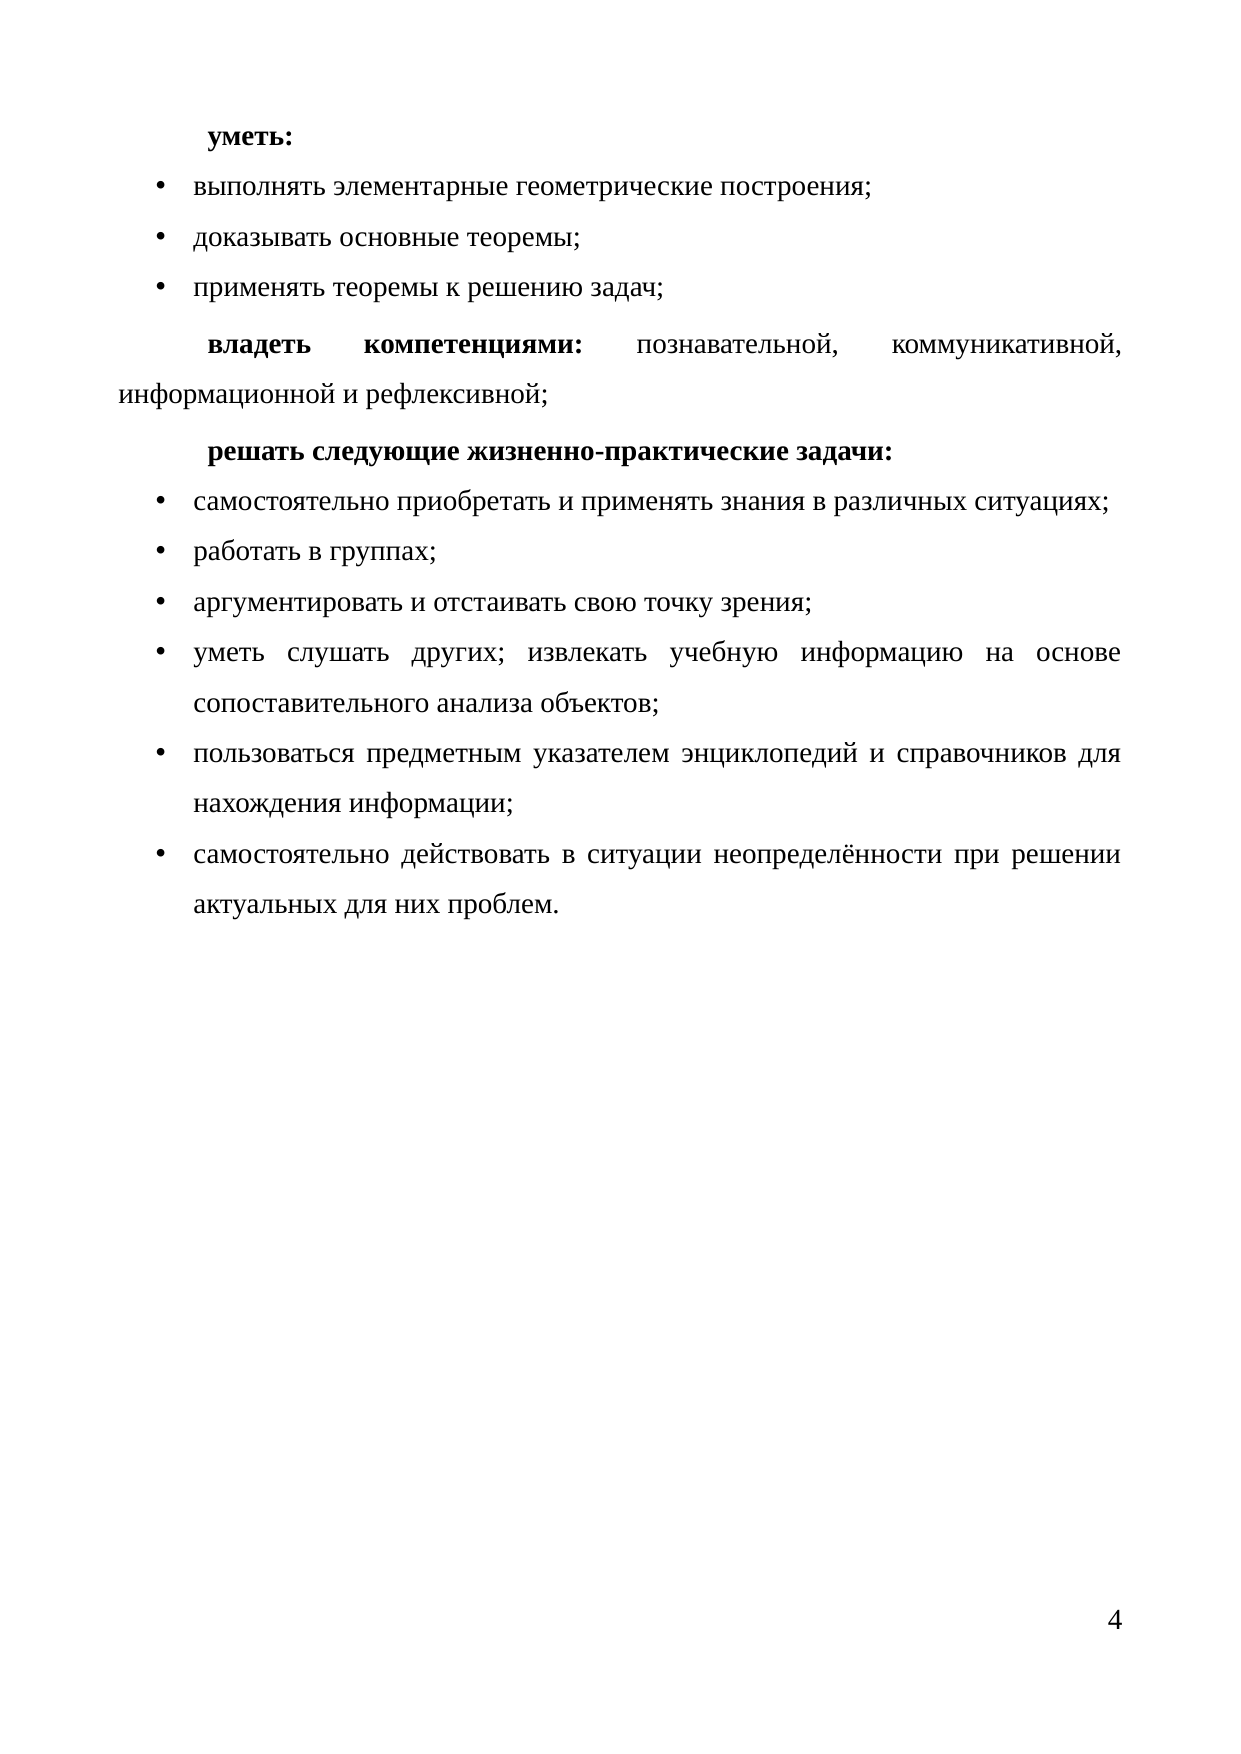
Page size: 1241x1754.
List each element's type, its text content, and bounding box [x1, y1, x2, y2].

list самостоятельно приобретать и применять знания в различных ситуациях; [156, 483, 1122, 517]
list уметь слушать других; извлекать учебную информацию на основе сопоставительного анализа объектов; [156, 634, 1122, 718]
list доказывать основные теоремы; [156, 219, 1122, 252]
list пользоваться предметным указателем энциклопедий и справочников для нахождения информации; [156, 735, 1122, 819]
text уметь: [118, 118, 1122, 152]
list выполнять элементарные геометрические построения; [156, 168, 1122, 202]
list самостоятельно действовать в ситуации неопределённости при решении актуальных для них проблем. [156, 836, 1122, 920]
list аргументировать и отстаивать свою точку зрения; [156, 584, 1122, 618]
list применять теоремы к решению задач; [156, 269, 1122, 303]
text владеть компетенциями: познавательной, коммуникативной, информационной и рефлексивной; [118, 326, 1122, 410]
text решать следующие жизненно-практические задачи: [118, 433, 1122, 466]
list работать в группах; [156, 533, 1122, 567]
